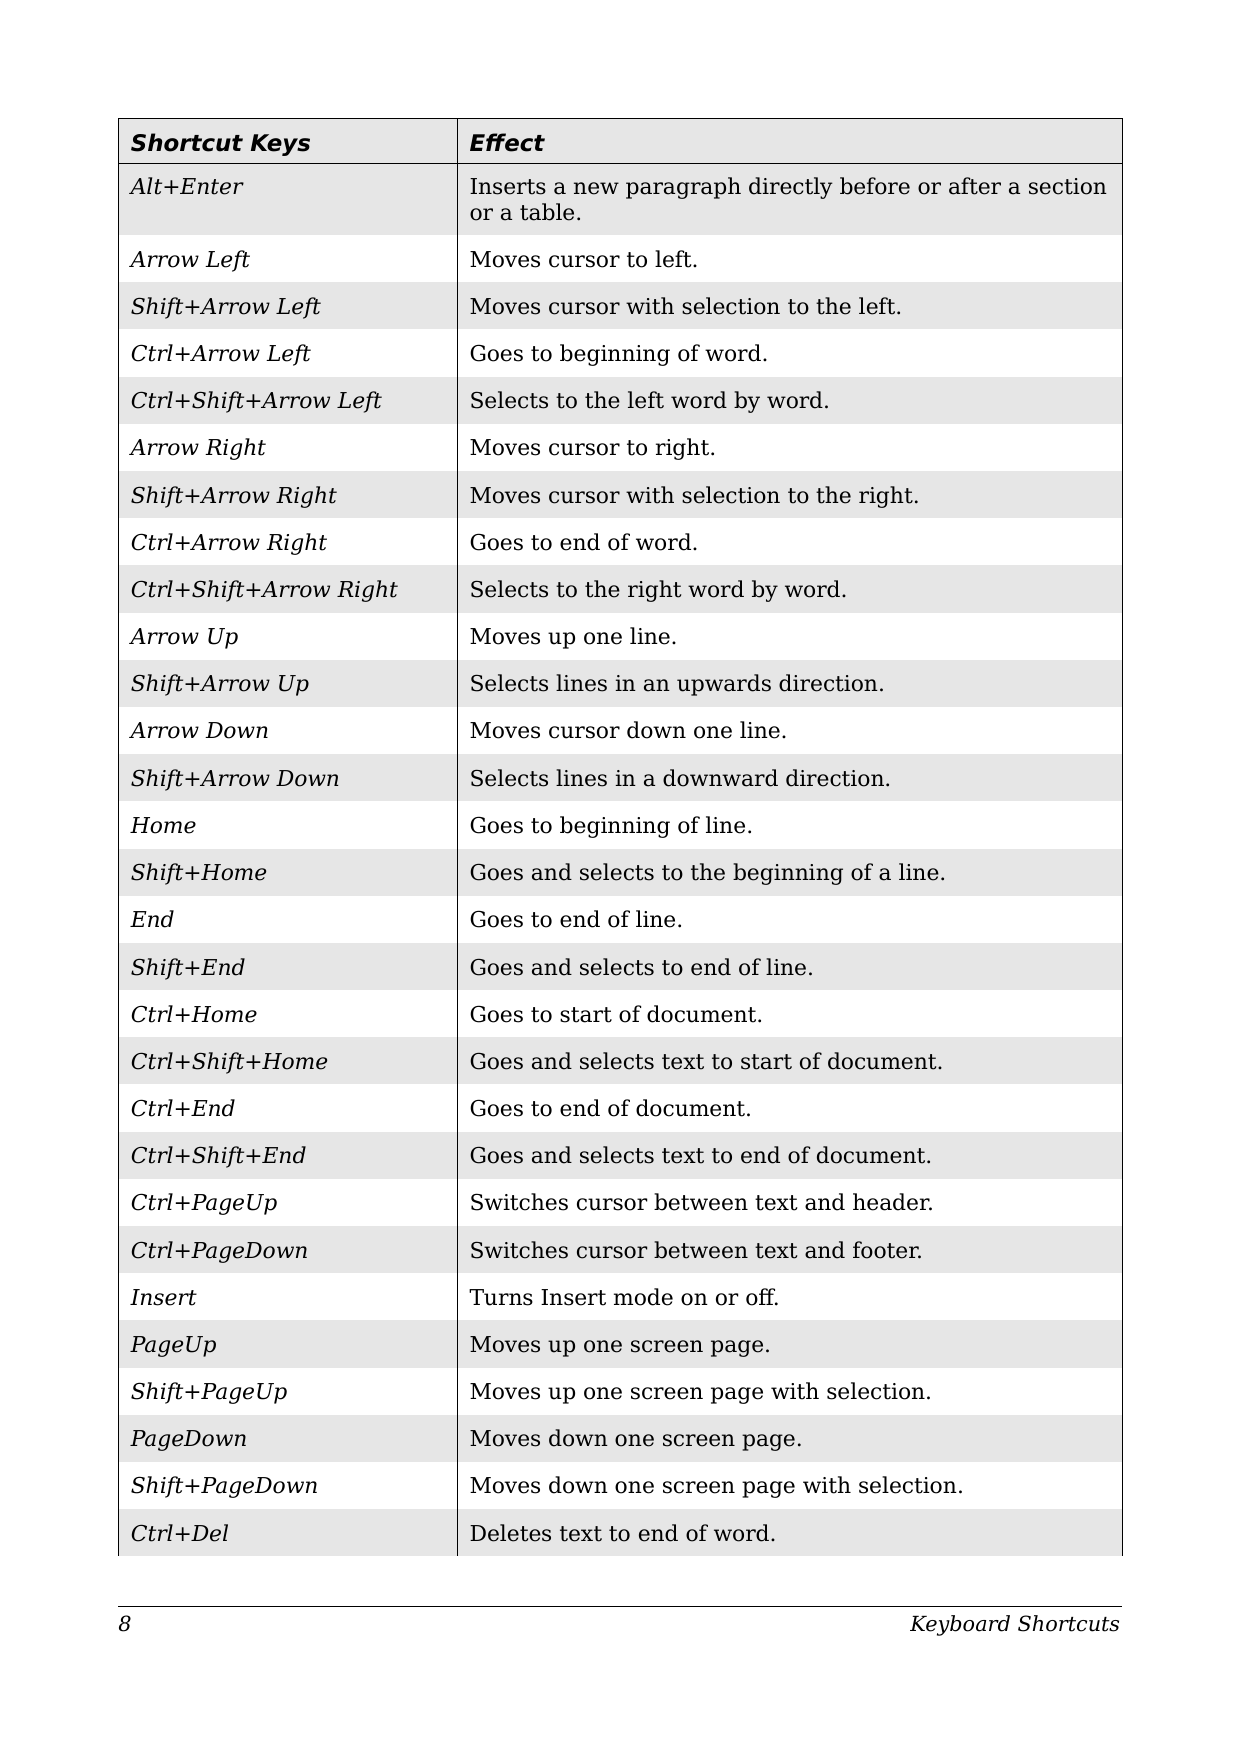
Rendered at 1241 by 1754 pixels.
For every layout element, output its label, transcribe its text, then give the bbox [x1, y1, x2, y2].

table_header Shortcut Keys [119, 119, 457, 163]
table_cell PageUp [119, 1320, 457, 1368]
table_cell Ctrl+Home [119, 990, 457, 1037]
table_cell Ctrl+Arrow Left [119, 330, 457, 377]
table_cell Goes and selects to end of line. [458, 943, 1122, 990]
table_cell Shift+Arrow Left [119, 282, 457, 329]
table_cell Selects to the left word by word. [458, 377, 1122, 424]
table_header Effect [458, 119, 1122, 163]
table_cell Moves cursor to right. [458, 424, 1122, 471]
table_cell Moves cursor down one line. [458, 707, 1122, 754]
table_cell Ctrl+End [119, 1085, 457, 1132]
table_cell Ctrl+PageDown [119, 1226, 457, 1273]
table_cell PageDown [119, 1415, 457, 1462]
table_cell Home [119, 801, 457, 848]
table_cell Goes to end of line. [458, 896, 1122, 943]
table_cell Goes and selects text to end of document. [458, 1132, 1122, 1179]
table_cell Goes to beginning of line. [458, 801, 1122, 848]
table_cell Moves cursor to left. [458, 235, 1122, 282]
table_cell Ctrl+Shift+Arrow Left [119, 377, 457, 424]
table_cell Shift+PageUp [119, 1368, 457, 1415]
table_cell Selects to the right word by word. [458, 565, 1122, 613]
table_cell Moves cursor with selection to the left. [458, 282, 1122, 329]
table_cell Moves up one screen page with selection. [458, 1368, 1122, 1415]
table_cell Selects lines in an upwards direction. [458, 660, 1122, 707]
table_cell Ctrl+Arrow Right [119, 518, 457, 565]
table_cell Alt+Enter [119, 164, 457, 235]
table_cell Shift+Arrow Right [119, 471, 457, 518]
table_cell Selects lines in a downward direction. [458, 754, 1122, 801]
table_cell Moves down one screen page with selection. [458, 1462, 1122, 1509]
table_cell Moves cursor with selection to the right. [458, 471, 1122, 518]
table_cell Moves up one line. [458, 613, 1122, 660]
table_cell Arrow Down [119, 707, 457, 754]
table_cell Moves down one screen page. [458, 1415, 1122, 1462]
table_cell Goes to beginning of word. [458, 330, 1122, 377]
table_cell Insert [119, 1273, 457, 1320]
table_cell End [119, 896, 457, 943]
table_cell Goes and selects text to start of document. [458, 1037, 1122, 1084]
table_cell Shift+Home [119, 849, 457, 896]
table_cell Ctrl+Shift+End [119, 1132, 457, 1179]
table_cell Ctrl+Shift+Home [119, 1037, 457, 1084]
table_cell Goes to end of word. [458, 518, 1122, 565]
table_cell Turns Insert mode on or off. [458, 1273, 1122, 1320]
table_cell Ctrl+Del [119, 1509, 457, 1556]
table_cell Shift+Arrow Up [119, 660, 457, 707]
table_cell Shift+End [119, 943, 457, 990]
table_cell Goes and selects to the beginning of a line. [458, 849, 1122, 896]
table_cell Deletes text to end of word. [458, 1509, 1122, 1556]
table_cell Shift+PageDown [119, 1462, 457, 1509]
table_cell Arrow Right [119, 424, 457, 471]
table_cell Arrow Left [119, 235, 457, 282]
table_cell Switches cursor between text and header. [458, 1179, 1122, 1226]
table_cell Switches cursor between text and footer. [458, 1226, 1122, 1273]
table_cell Goes to end of document. [458, 1085, 1122, 1132]
table_cell Moves up one screen page. [458, 1320, 1122, 1368]
table_cell Ctrl+PageUp [119, 1179, 457, 1226]
table_cell Goes to start of document. [458, 990, 1122, 1037]
table_cell Arrow Up [119, 613, 457, 660]
table_cell Shift+Arrow Down [119, 754, 457, 801]
table_cell Inserts a new paragraph directly before or after a section or a table. [458, 164, 1122, 235]
table_cell Ctrl+Shift+Arrow Right [119, 565, 457, 613]
